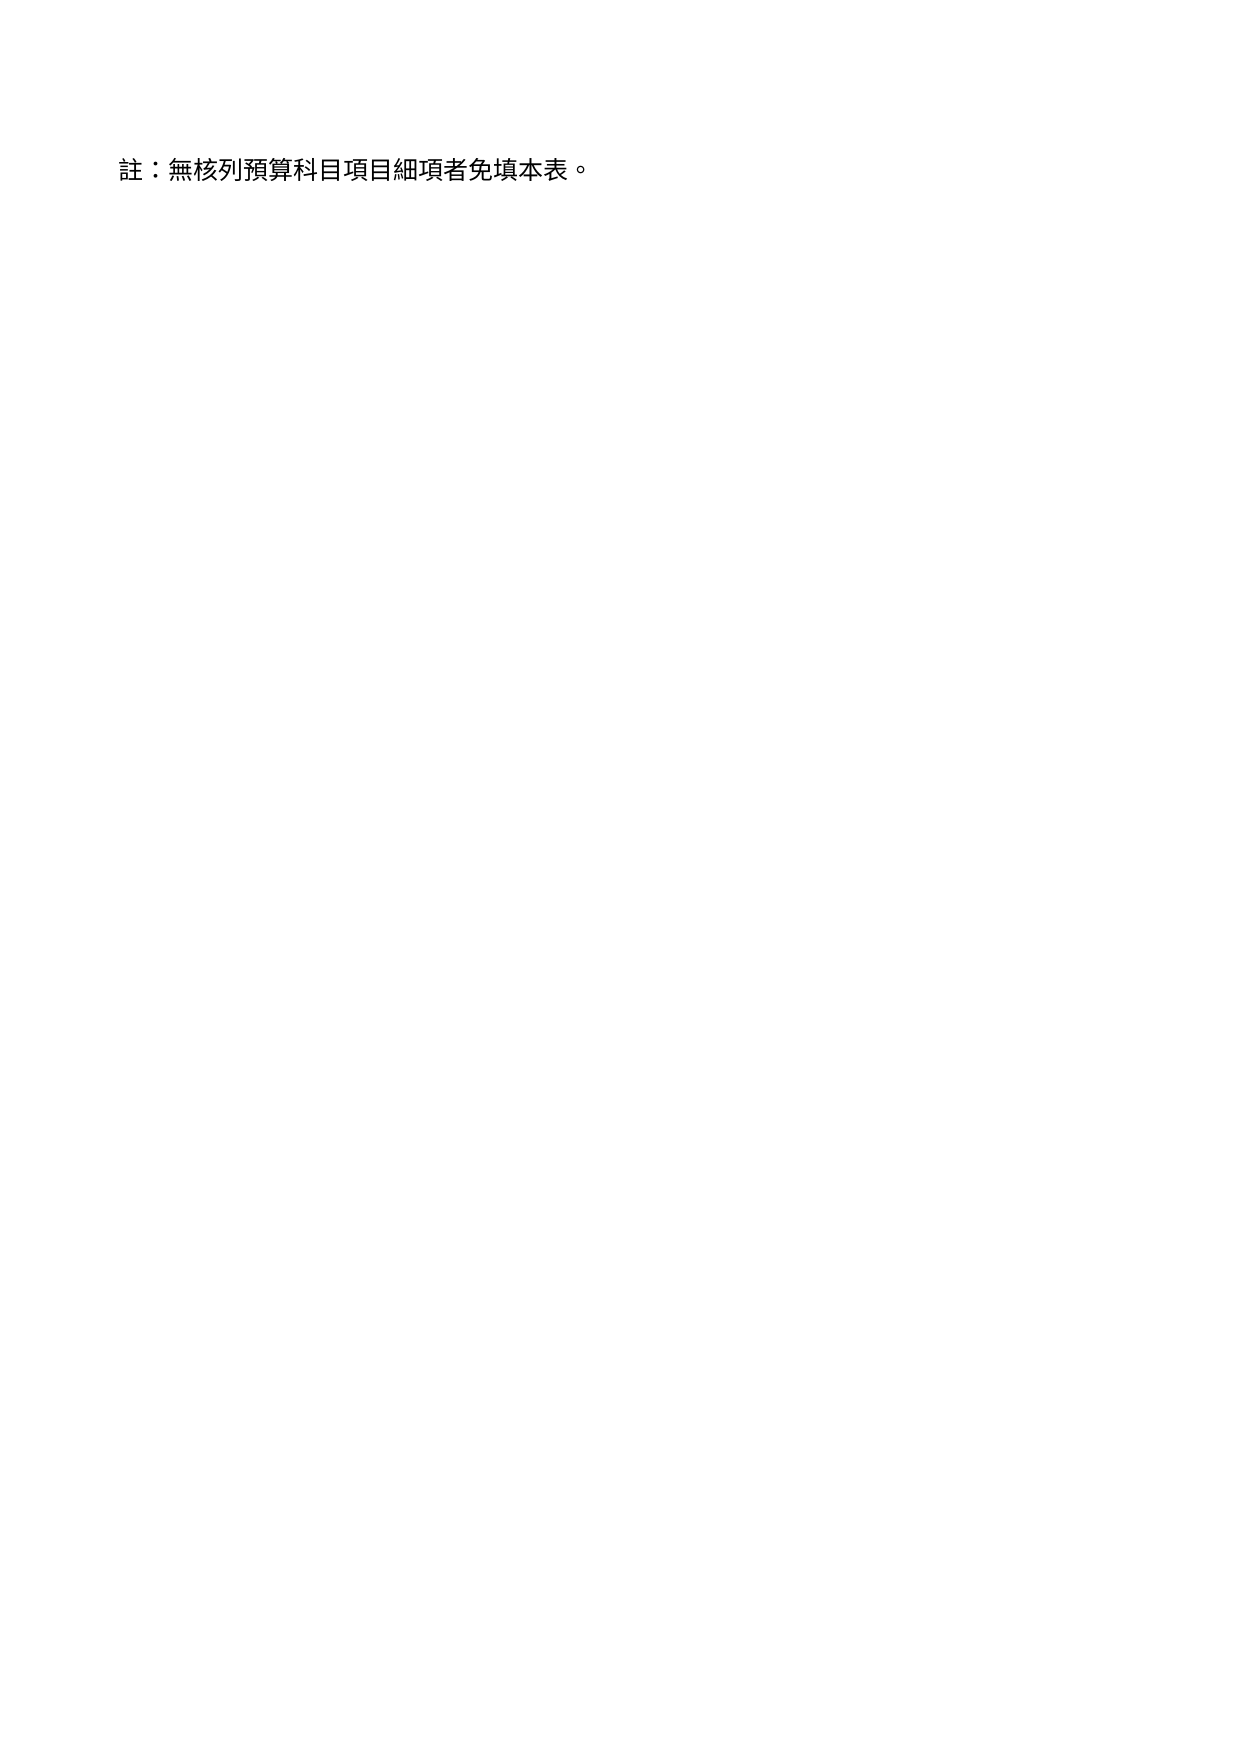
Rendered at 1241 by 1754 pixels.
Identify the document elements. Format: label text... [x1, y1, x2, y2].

text 註：無核列預算科目項目細項者免填本表。 [118, 127, 1122, 189]
